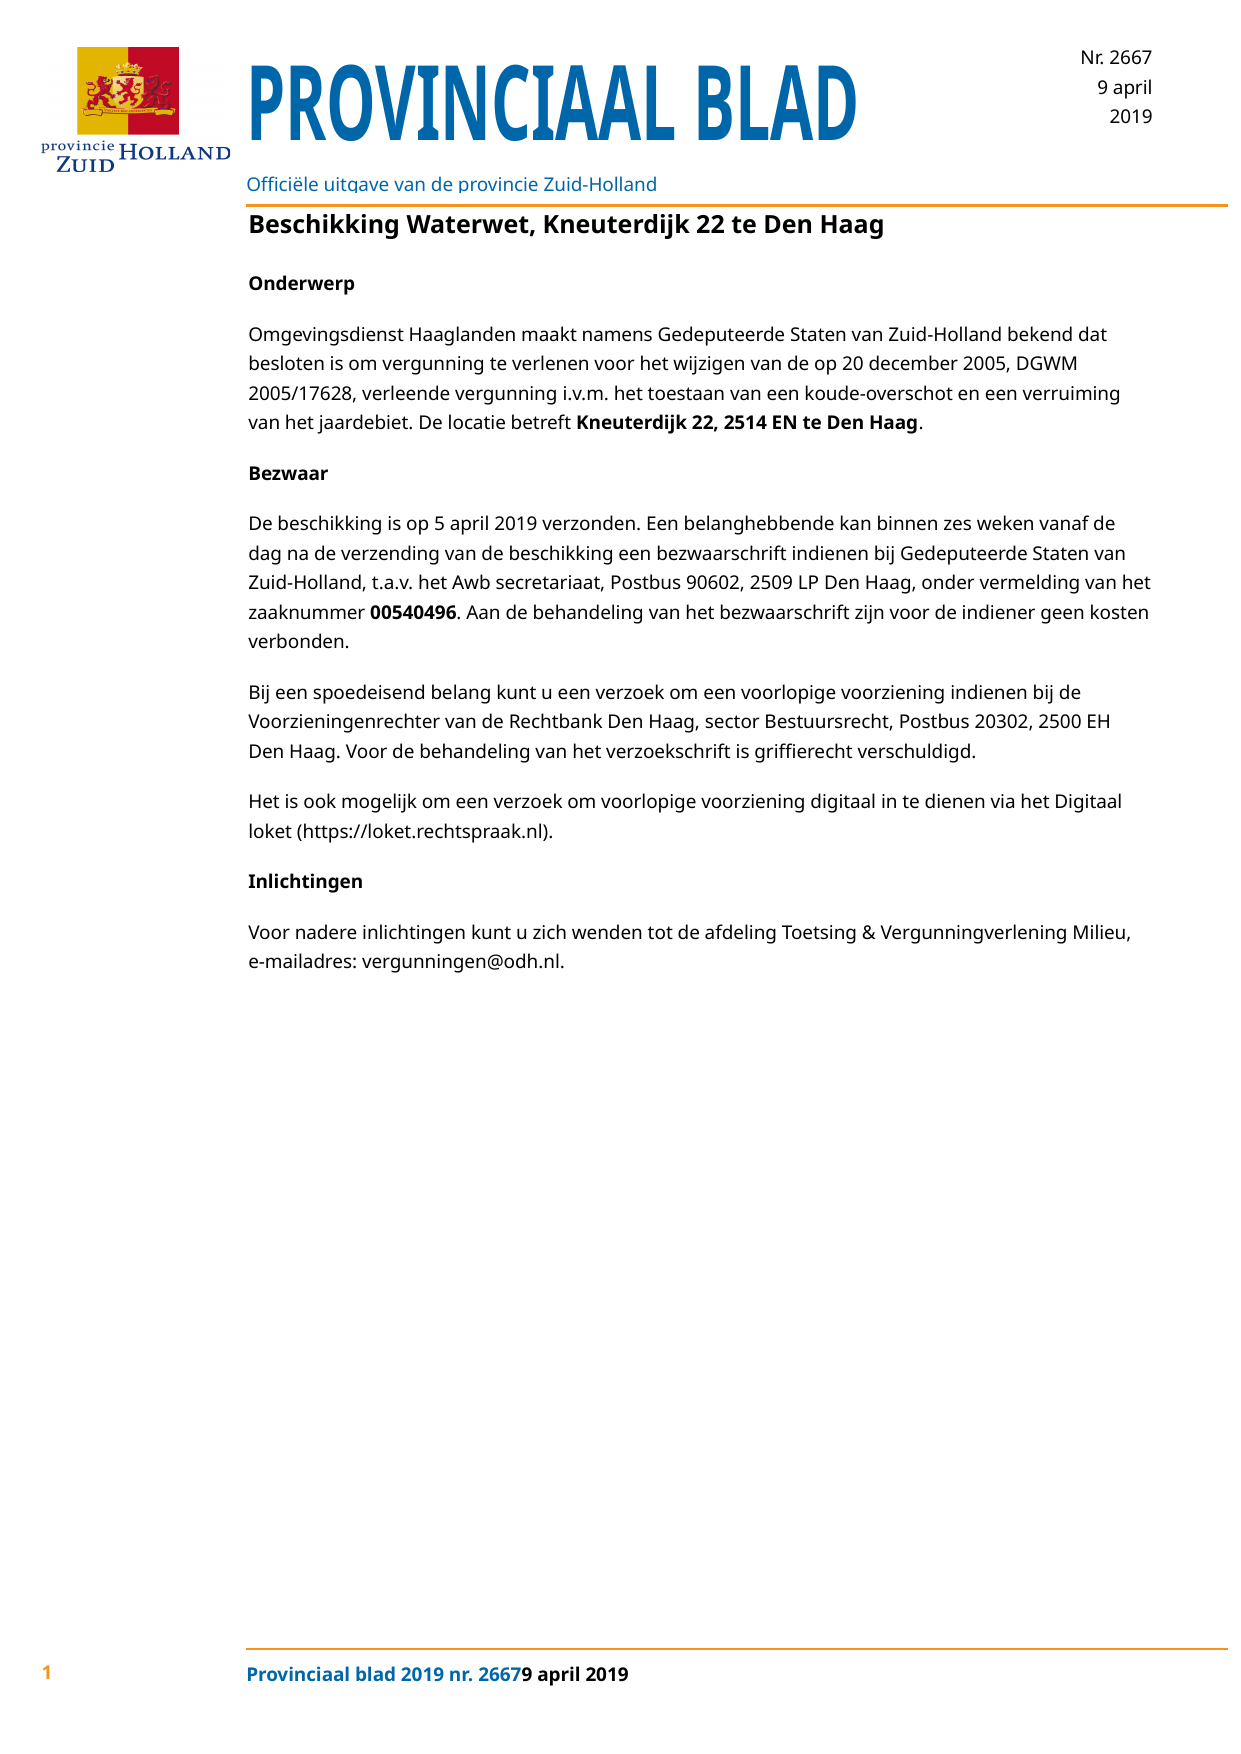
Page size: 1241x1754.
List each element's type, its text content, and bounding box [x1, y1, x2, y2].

text Voor nadere inlichtingen kunt u zich wenden tot de afdeling Toetsing & Vergunningverlening Milieu, e-mailadres: vergunningen@odh.nl. [248, 919, 1152, 974]
text Bij een spoedeisend belang kunt u een verzoek om een voorlopige voorziening indienen bij de Voorzieningenrechter van de Rechtbank Den Haag, sector Bestuursrecht, Postbus 20302, 2500 EH Den Haag. Voor de behandeling van het verzoekschrift is griffierecht verschuldigd. [248, 679, 1152, 764]
text De beschikking is op 5 april 2019 verzonden. Een belanghebbende kan binnen zes weken vanaf de dag na de verzending van de beschikking een bezwaarschrift indienen bij Gedeputeerde Staten van Zuid-Holland, t.a.v. het Awb secretariaat, Postbus 90602, 2509 LP Den Haag, onder vermelding van het zaaknummer 00540496. Aan de behandeling van het bezwaarschrift zijn voor de indiener geen kosten verbonden. [248, 510, 1152, 654]
text Beschikking Waterwet, Kneuterdijk 22 te Den Haag [248, 207, 1152, 241]
text Bezwaar [248, 460, 1152, 486]
text Inlichtingen [248, 869, 1152, 894]
text Onderwerp [248, 270, 1152, 296]
text Het is ook mogelijk om een verzoek om voorlopige voorziening digitaal in te dienen via het Digitaal loket (https://loket.rechtspraak.nl). [248, 789, 1152, 844]
text Omgevingsdienst Haaglanden maakt namens Gedeputeerde Staten van Zuid-Holland bekend dat besloten is om vergunning te verlenen voor het wijzigen van de op 20 december 2005, DGWM 2005/17628, verleende vergunning i.v.m. het toestaan van een koude-overschot en een verruiming van het jaardebiet. De locatie betreft Kneuterdijk 22, 2514 EN te Den Haag. [248, 321, 1152, 435]
picture [41, 47, 231, 172]
